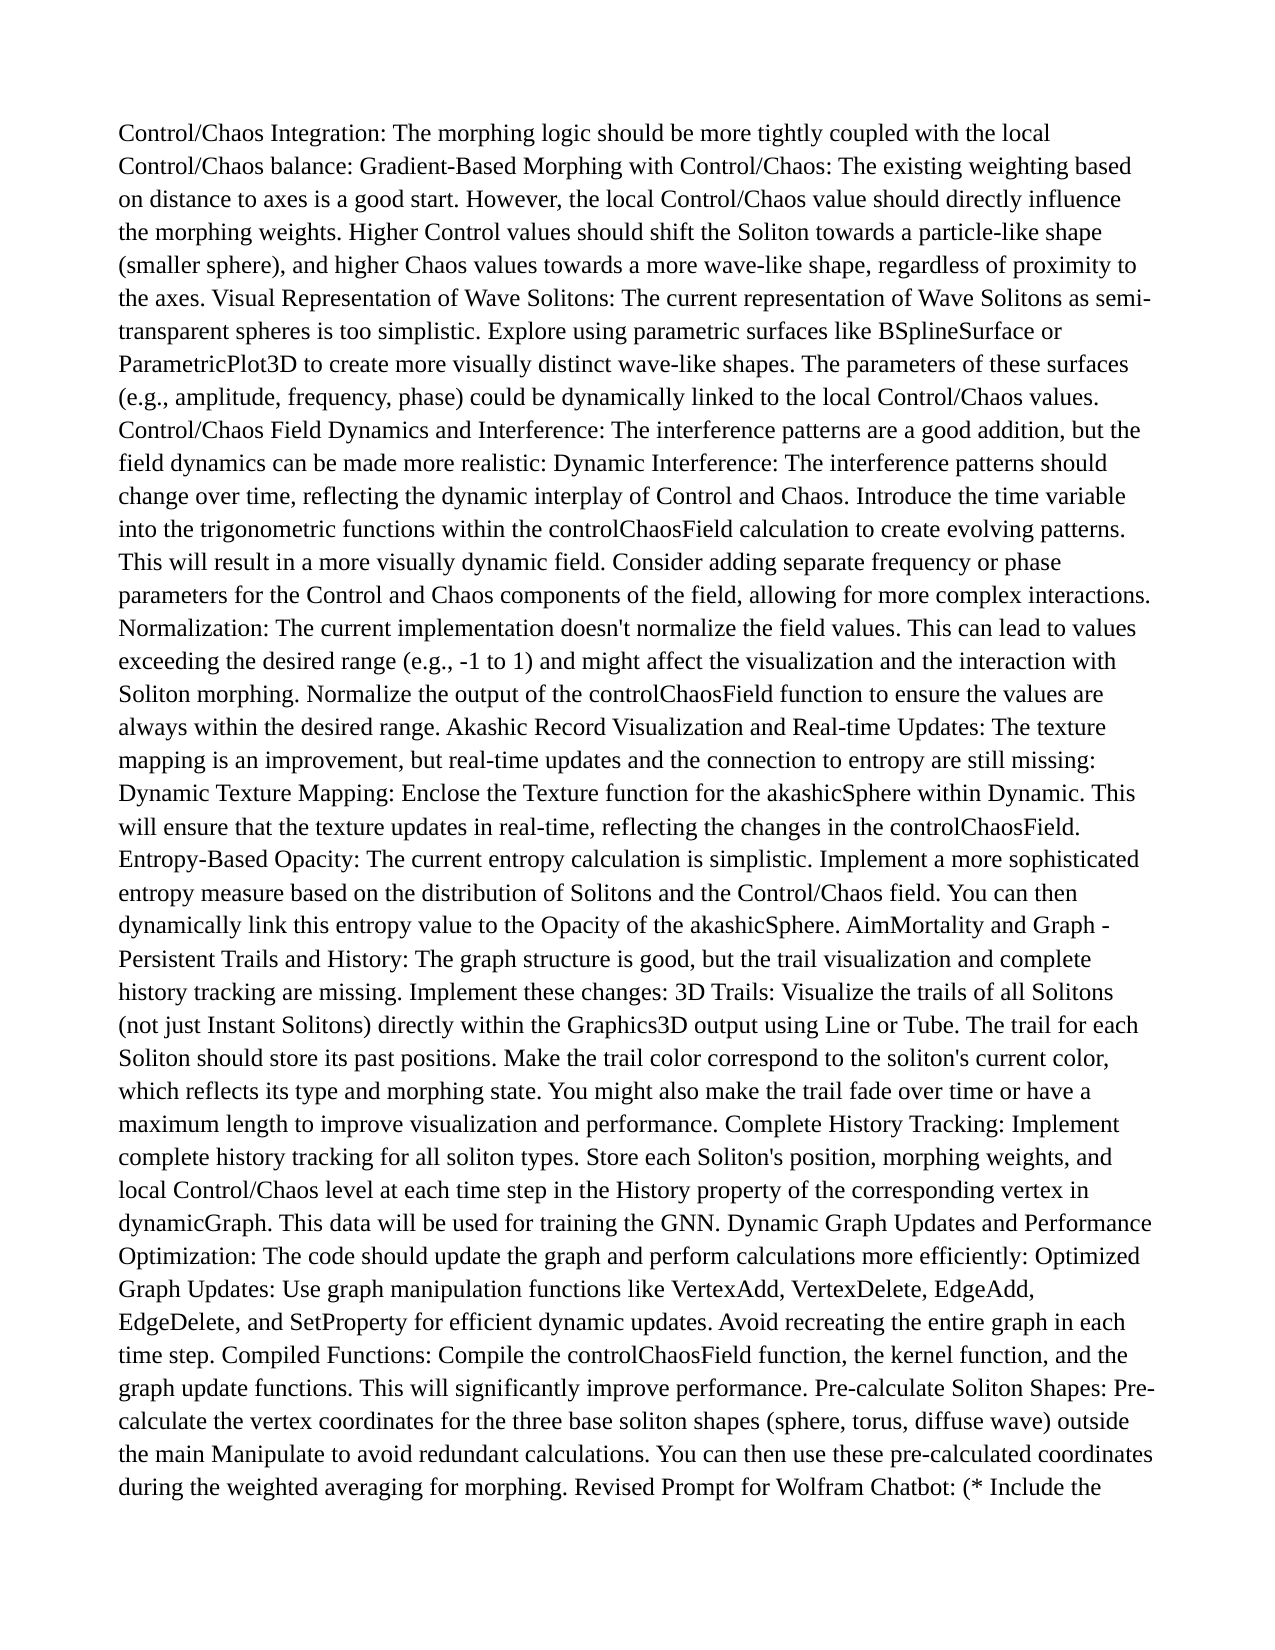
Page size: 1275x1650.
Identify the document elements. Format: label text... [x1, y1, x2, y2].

text Control/Chaos Integration: The morphing logic should be more tightly coupled with the local Control/Chaos balance: Gradient-Based Morphing with Control/Chaos: The existing weighting based on distance to axes is a good start. However, the local Control/Chaos value should directly influence the morphing weights. Higher Control values should shift the Soliton towards a particle-like shape (smaller sphere), and higher Chaos values towards a more wave-like shape, regardless of proximity to the axes. Visual Representation of Wave Solitons: The current representation of Wave Solitons as semi-transparent spheres is too simplistic. Explore using parametric surfaces like BSplineSurface or ParametricPlot3D to create more visually distinct wave-like shapes. The parameters of these surfaces (e.g., amplitude, frequency, phase) could be dynamically linked to the local Control/Chaos values. Control/Chaos Field Dynamics and Interference: The interference patterns are a good addition, but the field dynamics can be made more realistic: Dynamic Interference: The interference patterns should change over time, reflecting the dynamic interplay of Control and Chaos. Introduce the time variable into the trigonometric functions within the controlChaosField calculation to create evolving patterns. This will result in a more visually dynamic field. Consider adding separate frequency or phase parameters for the Control and Chaos components of the field, allowing for more complex interactions. Normalization: The current implementation doesn't normalize the field values. This can lead to values exceeding the desired range (e.g., -1 to 1) and might affect the visualization and the interaction with Soliton morphing. Normalize the output of the controlChaosField function to ensure the values are always within the desired range. Akashic Record Visualization and Real-time Updates: The texture mapping is an improvement, but real-time updates and the connection to entropy are still missing: Dynamic Texture Mapping: Enclose the Texture function for the akashicSphere within Dynamic. This will ensure that the texture updates in real-time, reflecting the changes in the controlChaosField. Entropy-Based Opacity: The current entropy calculation is simplistic. Implement a more sophisticated entropy measure based on the distribution of Solitons and the Control/Chaos field. You can then dynamically link this entropy value to the Opacity of the akashicSphere. AimMortality and Graph - Persistent Trails and History: The graph structure is good, but the trail visualization and complete history tracking are missing. Implement these changes: 3D Trails: Visualize the trails of all Solitons (not just Instant Solitons) directly within the Graphics3D output using Line or Tube. The trail for each Soliton should store its past positions. Make the trail color correspond to the soliton's current color, which reflects its type and morphing state. You might also make the trail fade over time or have a maximum length to improve visualization and performance. Complete History Tracking: Implement complete history tracking for all soliton types. Store each Soliton's position, morphing weights, and local Control/Chaos level at each time step in the History property of the corresponding vertex in dynamicGraph. This data will be used for training the GNN. Dynamic Graph Updates and Performance Optimization: The code should update the graph and perform calculations more efficiently: Optimized Graph Updates: Use graph manipulation functions like VertexAdd, VertexDelete, EdgeAdd, EdgeDelete, and SetProperty for efficient dynamic updates. Avoid recreating the entire graph in each time step. Compiled Functions: Compile the controlChaosField function, the kernel function, and the graph update functions. This will significantly improve performance. Pre-calculate Soliton Shapes: Pre-calculate the vertex coordinates for the three base soliton shapes (sphere, torus, diffuse wave) outside the main Manipulate to avoid redundant calculations. You can then use these pre-calculated coordinates during the weighted averaging for morphing. Revised Prompt for Wolfram Chatbot: (* Include the [118, 118, 1157, 1501]
